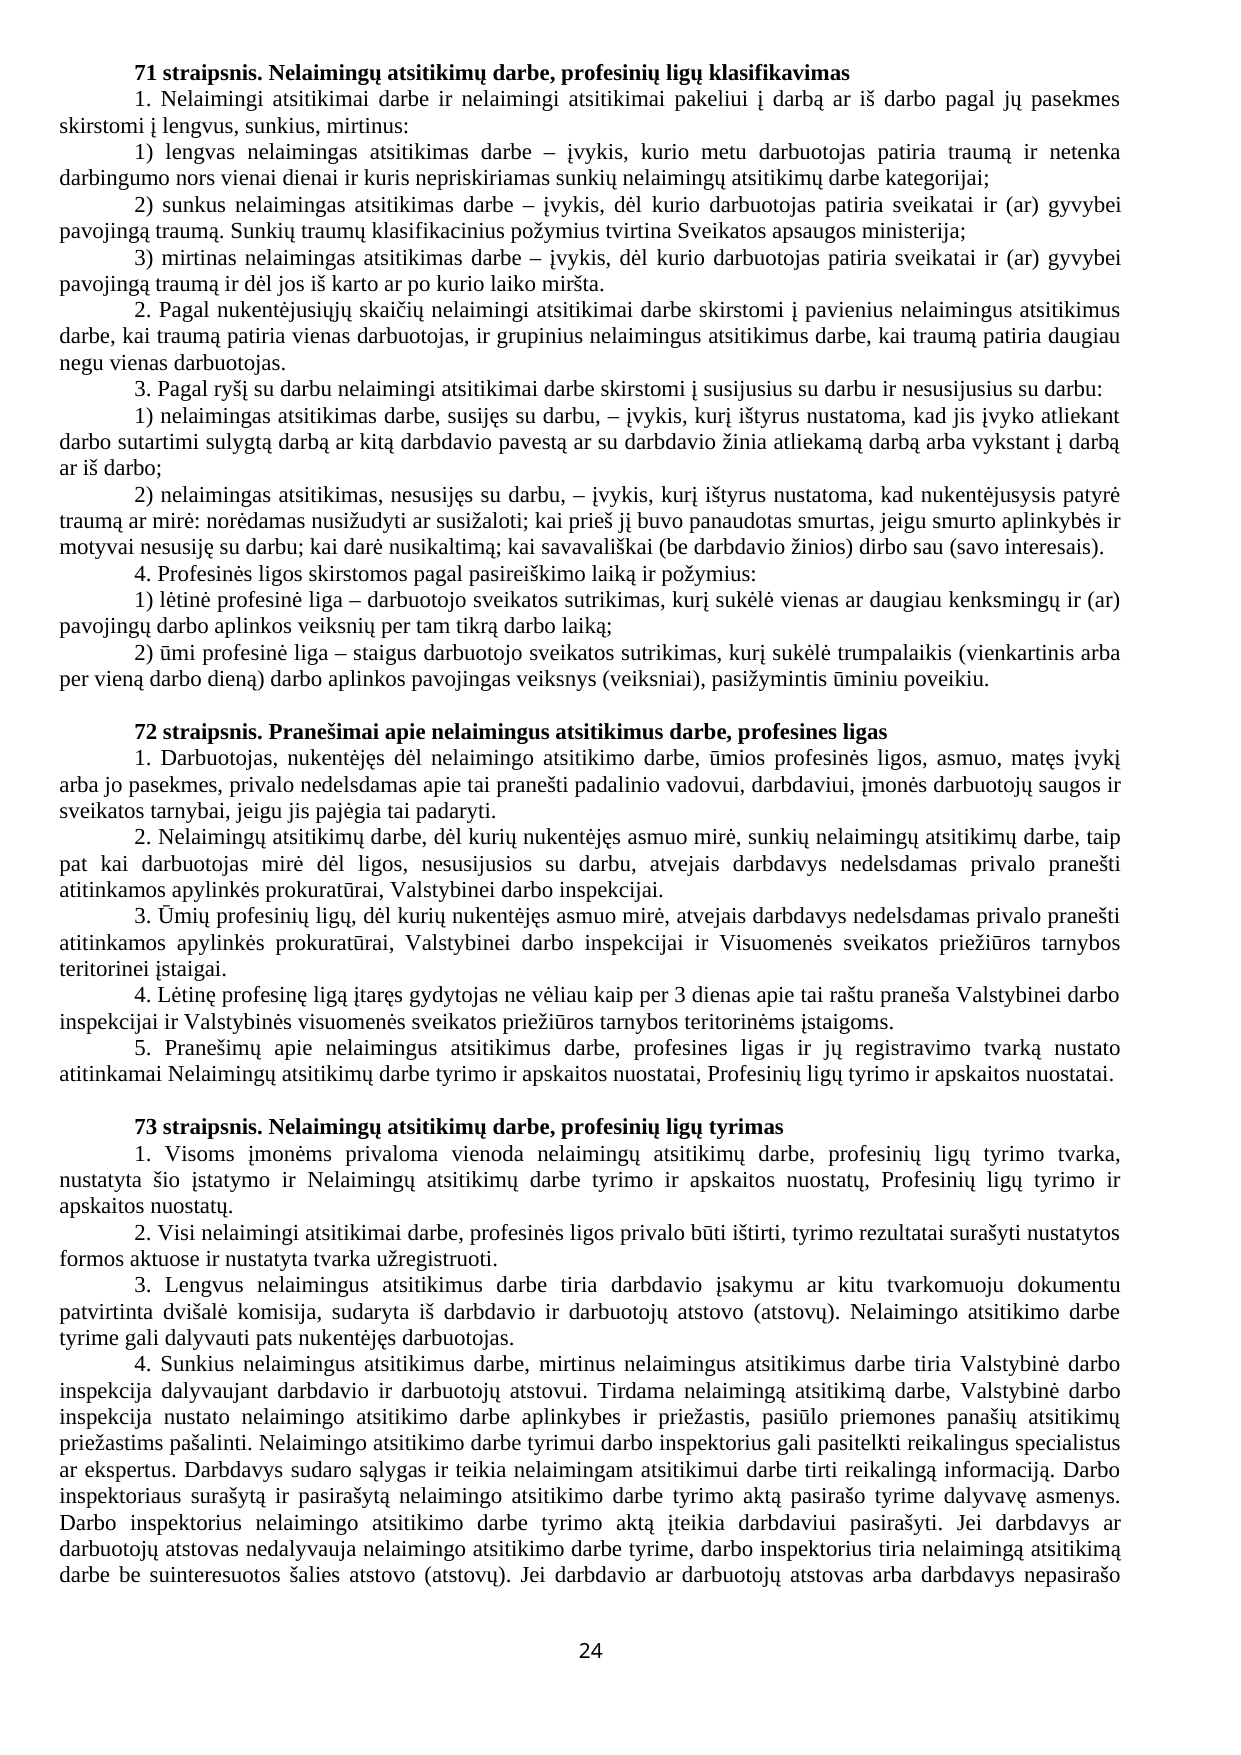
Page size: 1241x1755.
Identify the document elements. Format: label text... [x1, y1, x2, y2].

text 2) nelaimingas atsitikimas, nesusijęs su darbu, – įvykis, kurį ištyrus nustatoma, kad nukentėjusysis patyrė traumą ar mirė: norėdamas nusižudyti ar susižaloti; kai prieš jį buvo panaudotas smurtas, jeigu smurto aplinkybės ir motyvai nesusiję su darbu; kai darė nusikaltimą; kai savavališkai (be darbdavio žinios) dirbo sau (savo interesais). [59, 481, 1122, 560]
text 1. Visoms įmonėms privaloma vienoda nelaimingų atsitikimų darbe, profesinių ligų tyrimo tvarka, nustatyta šio įstatymo ir Nelaimingų atsitikimų darbe tyrimo ir apskaitos nuostatų, Profesinių ligų tyrimo ir apskaitos nuostatų. [59, 1139, 1122, 1219]
text 4. Profesinės ligos skirstomos pagal pasireiškimo laiką ir požymius: [59, 560, 1122, 586]
text 2) ūmi profesinė liga – staigus darbuotojo sveikatos sutrikimas, kurį sukėlė trumpalaikis (vienkartinis arba per vieną darbo dieną) darbo aplinkos pavojingas veiksnys (veiksniai), pasižymintis ūminiu poveikiu. [59, 639, 1122, 692]
text 2. Nelaimingų atsitikimų darbe, dėl kurių nukentėjęs asmuo mirė, sunkių nelaimingų atsitikimų darbe, taip pat kai darbuotojas mirė dėl ligos, nesusijusios su darbu, atvejais darbdavys nedelsdamas privalo pranešti atitinkamos apylinkės prokuratūrai, Valstybinei darbo inspekcijai. [59, 823, 1122, 902]
text 71 straipsnis. Nelaimingų atsitikimų darbe, profesinių ligų klasifikavimas [59, 59, 1122, 85]
text 2. Visi nelaimingi atsitikimai darbe, profesinės ligos privalo būti ištirti, tyrimo rezultatai surašyti nustatytos formos aktuose ir nustatyta tvarka užregistruoti. [59, 1219, 1122, 1271]
text 3. Ūmių profesinių ligų, dėl kurių nukentėjęs asmuo mirė, atvejais darbdavys nedelsdamas privalo pranešti atitinkamos apylinkės prokuratūrai, Valstybinei darbo inspekcijai ir Visuomenės sveikatos priežiūros tarnybos teritorinei įstaigai. [59, 902, 1122, 981]
text 1) nelaimingas atsitikimas darbe, susijęs su darbu, – įvykis, kurį ištyrus nustatoma, kad jis įvyko atliekant darbo sutartimi sulygtą darbą ar kitą darbdavio pavestą ar su darbdavio žinia atliekamą darbą arba vykstant į darbą ar iš darbo; [59, 402, 1122, 481]
text 5. Pranešimų apie nelaimingus atsitikimus darbe, profesines ligas ir jų registravimo tvarką nustato atitinkamai Nelaimingų atsitikimų darbe tyrimo ir apskaitos nuostatai, Profesinių ligų tyrimo ir apskaitos nuostatai. [59, 1034, 1122, 1087]
text 1. Darbuotojas, nukentėjęs dėl nelaimingo atsitikimo darbe, ūmios profesinės ligos, asmuo, matęs įvykį arba jo pasekmes, privalo nedelsdamas apie tai pranešti padalinio vadovui, darbdaviui, įmonės darbuotojų saugos ir sveikatos tarnybai, jeigu jis pajėgia tai padaryti. [59, 744, 1122, 823]
text 2. Pagal nukentėjusiųjų skaičių nelaimingi atsitikimai darbe skirstomi į pavienius nelaimingus atsitikimus darbe, kai traumą patiria vienas darbuotojas, ir grupinius nelaimingus atsitikimus darbe, kai traumą patiria daugiau negu vienas darbuotojas. [59, 296, 1122, 375]
text 1) lengvas nelaimingas atsitikimas darbe – įvykis, kurio metu darbuotojas patiria traumą ir netenka darbingumo nors vienai dienai ir kuris nepriskiriamas sunkių nelaimingų atsitikimų darbe kategorijai; [59, 138, 1122, 191]
text 4. Sunkius nelaimingus atsitikimus darbe, mirtinus nelaimingus atsitikimus darbe tiria Valstybinė darbo inspekcija dalyvaujant darbdavio ir darbuotojų atstovui. Tirdama nelaimingą atsitikimą darbe, Valstybinė darbo inspekcija nustato nelaimingo atsitikimo darbe aplinkybes ir priežastis, pasiūlo priemones panašių atsitikimų priežastims pašalinti. Nelaimingo atsitikimo darbe tyrimui darbo inspektorius gali pasitelkti reikalingus specialistus ar ekspertus. Darbdavys sudaro sąlygas ir teikia nelaimingam atsitikimui darbe tirti reikalingą informaciją. Darbo inspektoriaus surašytą ir pasirašytą nelaimingo atsitikimo darbe tyrimo aktą pasirašo tyrime dalyvavę asmenys. Darbo inspektorius nelaimingo atsitikimo darbe tyrimo aktą įteikia darbdaviui pasirašyti. Jei darbdavys ar darbuotojų atstovas nedalyvauja nelaimingo atsitikimo darbe tyrime, darbo inspektorius tiria nelaimingą atsitikimą darbe be suinteresuotos šalies atstovo (atstovų). Jei darbdavio ar darbuotojų atstovas arba darbdavys nepasirašo [59, 1350, 1122, 1588]
text 1. Nelaimingi atsitikimai darbe ir nelaimingi atsitikimai pakeliui į darbą ar iš darbo pagal jų pasekmes skirstomi į lengvus, sunkius, mirtinus: [59, 85, 1122, 138]
text 4. Lėtinę profesinę ligą įtaręs gydytojas ne vėliau kaip per 3 dienas apie tai raštu praneša Valstybinei darbo inspekcijai ir Valstybinės visuomenės sveikatos priežiūros tarnybos teritorinėms įstaigoms. [59, 981, 1122, 1034]
text 3. Pagal ryšį su darbu nelaimingi atsitikimai darbe skirstomi į susijusius su darbu ir nesusijusius su darbu: [59, 375, 1122, 402]
text 3) mirtinas nelaimingas atsitikimas darbe – įvykis, dėl kurio darbuotojas patiria sveikatai ir (ar) gyvybei pavojingą traumą ir dėl jos iš karto ar po kurio laiko miršta. [59, 243, 1122, 296]
text 2) sunkus nelaimingas atsitikimas darbe – įvykis, dėl kurio darbuotojas patiria sveikatai ir (ar) gyvybei pavojingą traumą. Sunkių traumų klasifikacinius požymius tvirtina Sveikatos apsaugos ministerija; [59, 191, 1122, 243]
text 3. Lengvus nelaimingus atsitikimus darbe tiria darbdavio įsakymu ar kitu tvarkomuoju dokumentu patvirtinta dvišalė komisija, sudaryta iš darbdavio ir darbuotojų atstovo (atstovų). Nelaimingo atsitikimo darbe tyrime gali dalyvauti pats nukentėjęs darbuotojas. [59, 1271, 1122, 1350]
text 72 straipsnis. Pranešimai apie nelaimingus atsitikimus darbe, profesines ligas [134, 718, 1122, 744]
text 73 straipsnis. Nelaimingų atsitikimų darbe, profesinių ligų tyrimas [59, 1113, 1122, 1139]
text 1) lėtinė profesinė liga – darbuotojo sveikatos sutrikimas, kurį sukėlė vienas ar daugiau kenksmingų ir (ar) pavojingų darbo aplinkos veiksnių per tam tikrą darbo laiką; [59, 586, 1122, 639]
